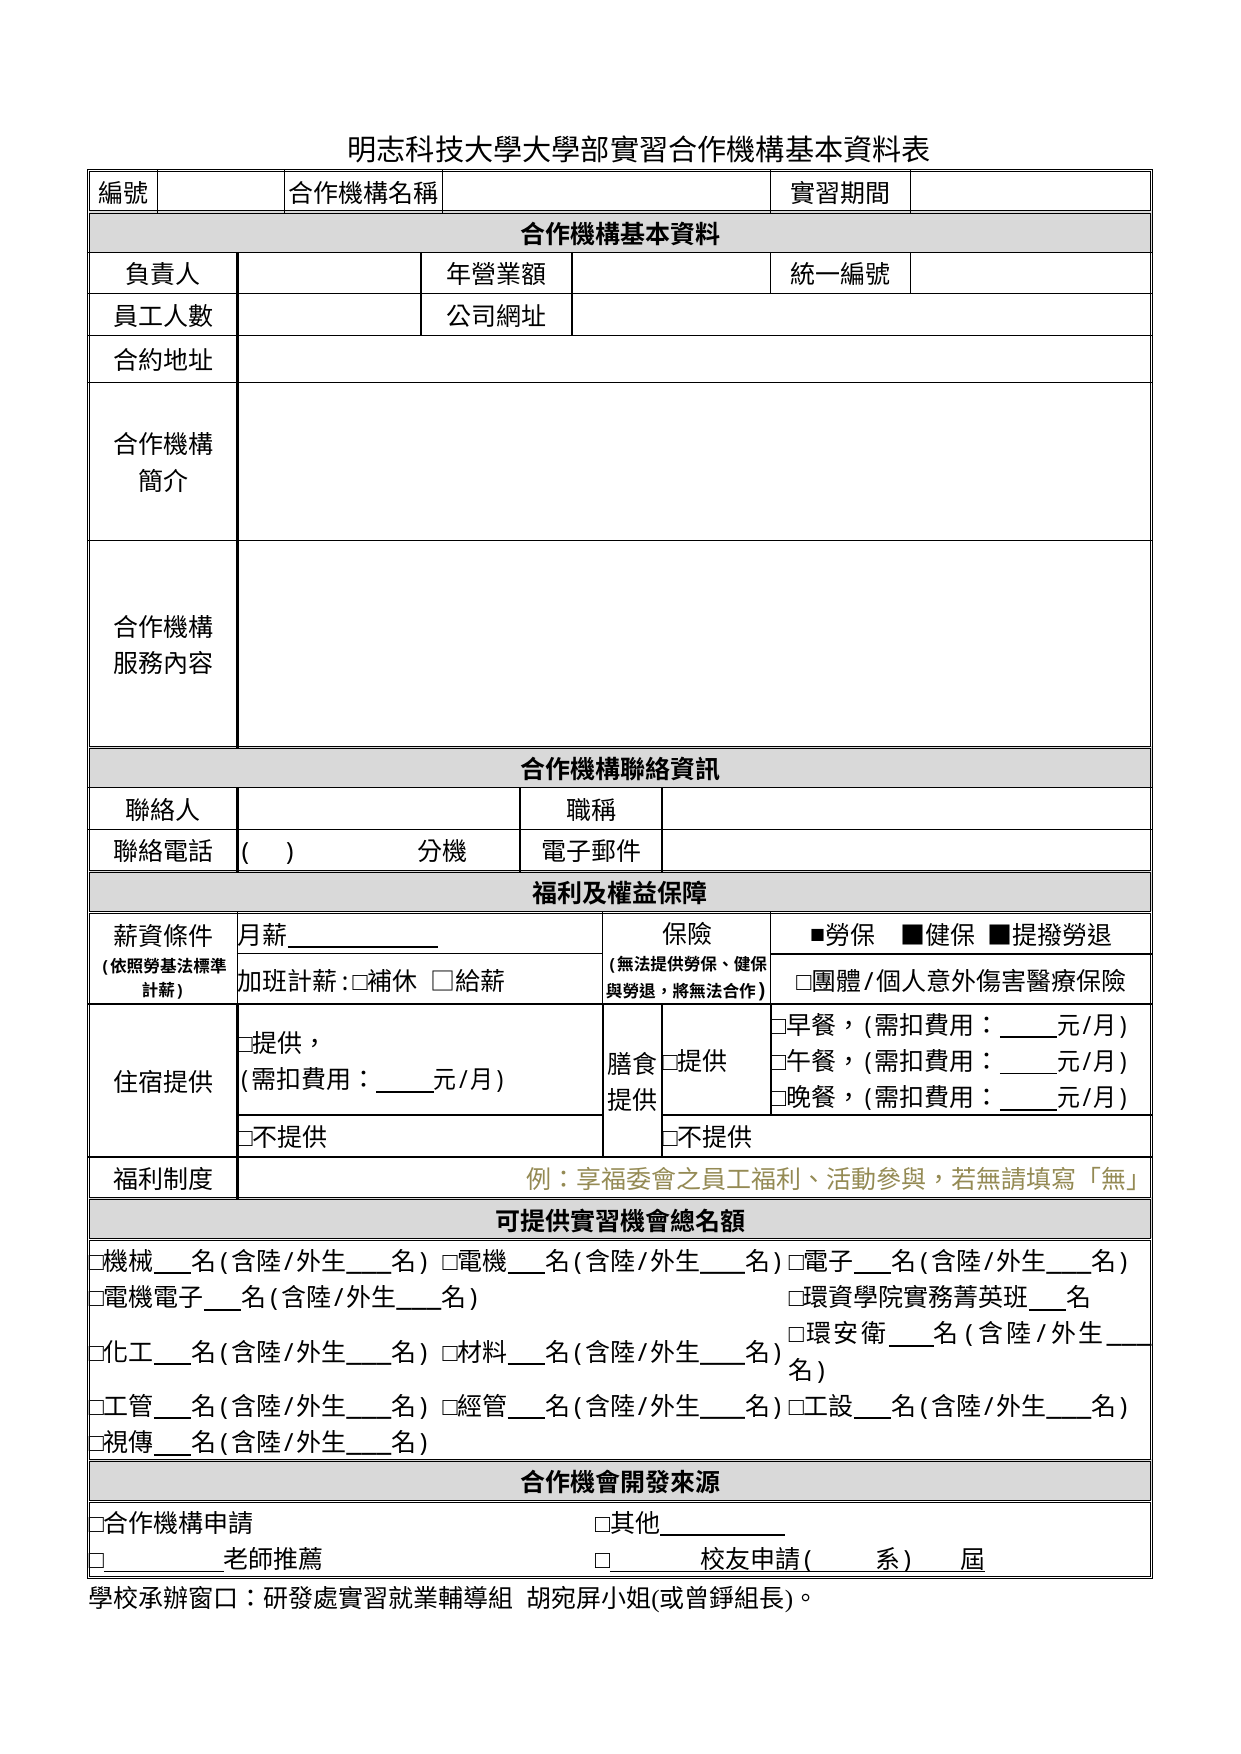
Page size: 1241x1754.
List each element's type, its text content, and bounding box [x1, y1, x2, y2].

table_cell 電子郵件 [521, 830, 661, 870]
table_cell [442, 1423, 788, 1459]
table_cell 合作機構基本資料 [90, 214, 1150, 252]
table_cell [663, 830, 1150, 870]
table_cell 例：享福委會之員工福利、活動參與，若無請填寫「無」 [239, 1158, 1150, 1197]
table_cell [239, 541, 1150, 746]
table_cell 加班計薪:□補休 □給薪 [238, 954, 602, 1003]
table_cell □不提供 [663, 1116, 1150, 1156]
table_cell □早餐，(需扣費用： 元/月) □午餐，(需扣費用： 元/月) □晚餐，(需扣費用： 元/月) [772, 1005, 1150, 1114]
table_cell 月薪 [238, 914, 602, 953]
table_cell □化工 名(含陸/外生___名) [90, 1314, 442, 1386]
table_cell □材料 名(含陸/外生___名) [442, 1314, 788, 1386]
table_cell □電子 名(含陸/外生___名) [789, 1241, 1150, 1278]
table_cell □ 老師推薦 [90, 1540, 595, 1576]
table_cell [239, 383, 1150, 540]
table_cell □提供， (需扣費用： 元/月) [239, 1005, 602, 1114]
table_cell 合作機會開發來源 [90, 1462, 1150, 1500]
table_cell [573, 253, 770, 293]
table_cell 合作機構聯絡資訊 [90, 749, 1150, 787]
table_cell 負責人 [90, 253, 236, 293]
table_cell 員工人數 [90, 294, 236, 334]
table_cell [239, 336, 1150, 382]
table_cell 合約地址 [90, 336, 236, 382]
table_cell □經管 名(含陸/外生___名) [442, 1386, 788, 1423]
table_cell □環資學院實務菁英班 名 [789, 1278, 1150, 1314]
table_cell □ 校友申請( 系) 屆 [595, 1540, 1150, 1576]
table_cell ( ) 分機 [239, 830, 519, 870]
table_cell [789, 1423, 1150, 1459]
table_header [911, 172, 1150, 210]
table_cell □不提供 [239, 1116, 602, 1156]
table_cell 住宿提供 [90, 1005, 236, 1156]
table_cell □工設 名(含陸/外生___名) [789, 1386, 1150, 1423]
table_cell 合作機構 簡介 [90, 383, 236, 540]
table_cell 福利制度 [90, 1158, 236, 1197]
table_cell □環安衛 名(含陸/外生___名) [789, 1314, 1150, 1386]
table_cell 合作機構 服務內容 [90, 541, 236, 746]
table_cell 聯絡電話 [90, 830, 236, 870]
table_cell [239, 253, 420, 293]
table_cell 可提供實習機會總名額 [90, 1200, 1150, 1238]
table_cell 薪資條件 (依照勞基法標準 計薪) [90, 914, 237, 1003]
table_cell □電機 名(含陸/外生___名) [442, 1241, 788, 1278]
text 明志科技大學大學部實習合作機構基本資料表 [89, 127, 1189, 169]
table_cell 年營業額 [422, 253, 571, 293]
table_cell 保險 (無法提供勞保、健保與勞退，將無法合作) [603, 914, 770, 1003]
table_cell [239, 788, 519, 828]
table_header 編號 [90, 172, 157, 210]
table_cell 統一編號 [771, 253, 910, 293]
table_cell □提供 [663, 1005, 770, 1114]
table_header 實習期間 [771, 172, 910, 210]
table_header [443, 172, 770, 210]
text 學校承辦窗口：研發處實習就業輔導組 胡宛屏小姐(或曾錚組長)。 [89, 1579, 1152, 1615]
table_cell □其他 [595, 1503, 1150, 1539]
table_cell 公司網址 [422, 294, 571, 334]
table_cell [663, 788, 1150, 828]
table_cell [573, 294, 1150, 334]
table_cell [239, 294, 420, 334]
table_cell 膳食提供 [604, 1005, 661, 1156]
table_cell 聯絡人 [90, 788, 236, 828]
table_cell 福利及權益保障 [90, 873, 1150, 911]
table_cell ■勞保 ■健保 ■提撥勞退 [771, 914, 1150, 953]
table_cell [911, 253, 1150, 293]
table_cell □合作機構申請 [90, 1503, 595, 1539]
table_cell 職稱 [521, 788, 661, 828]
table_cell □團體/個人意外傷害醫療保險 [771, 955, 1150, 1003]
table_header 合作機構名稱 [285, 172, 442, 210]
table_cell □電機電子 名(含陸/外生___名) [90, 1278, 788, 1314]
table_cell □視傳 名(含陸/外生___名) [90, 1423, 442, 1459]
table_cell □機械 名(含陸/外生___名) [90, 1241, 442, 1278]
table_header [158, 172, 284, 210]
table_cell □工管 名(含陸/外生___名) [90, 1386, 442, 1423]
